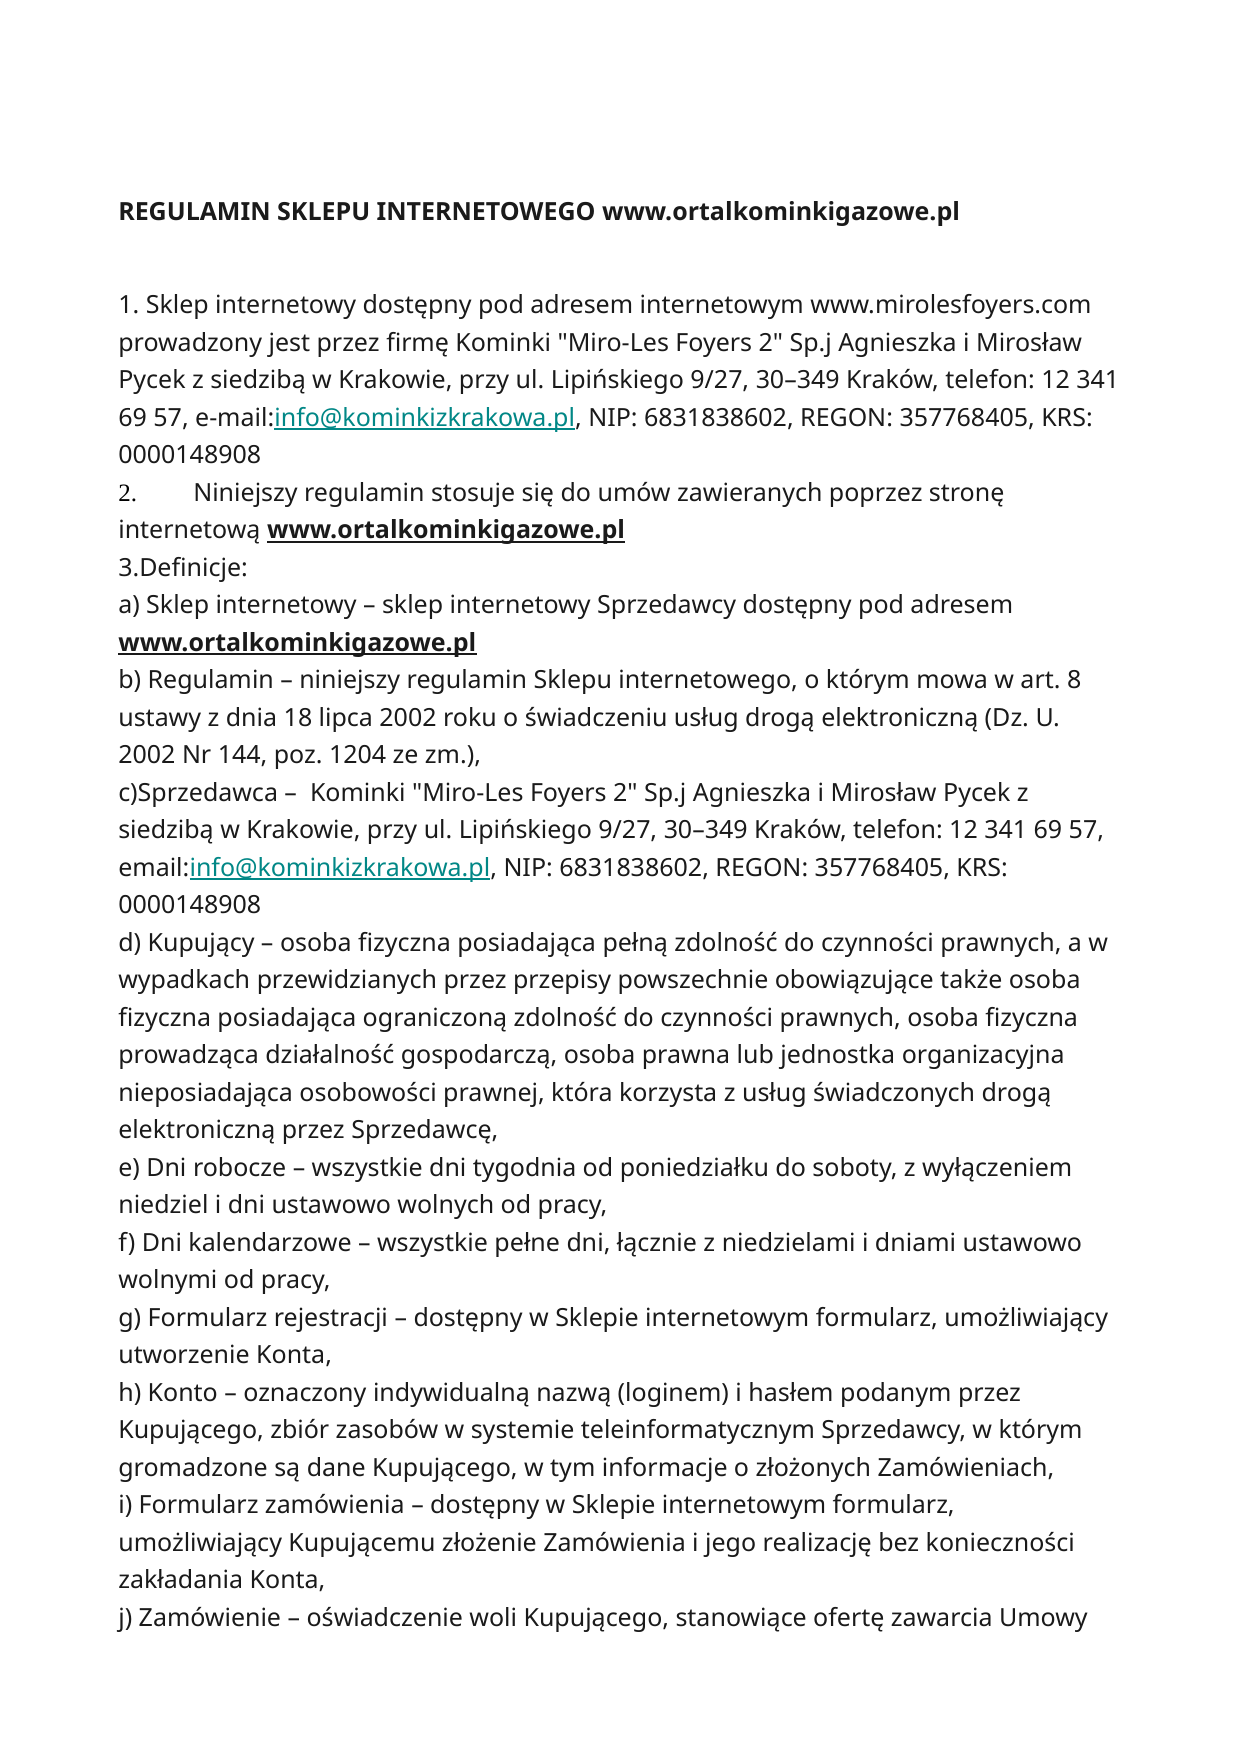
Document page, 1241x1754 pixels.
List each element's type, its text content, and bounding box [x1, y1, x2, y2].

text 1. Sklep internetowy dostępny pod adresem internetowym www.mirolesfoyers.com prowadzony jest przez firmę Kominki "Miro-Les Foyers 2" Sp.j Agnieszka i Mirosław Pycek z siedzibą w Krakowie, przy ul. Lipińskiego 9/27, 30–349 Kraków, telefon: 12 341 69 57, e-mail:info@kominkizkrakowa.pl, NIP: 6831838602, REGON: 357768405, KRS: 0000148908 [118, 283, 1122, 471]
list Niniejszy regulamin stosuje się do umów zawieranych poprzez stronę internetową www.ortalkominkigazowe.pl 3.Definicje: a) Sklep internetowy – sklep internetowy Sprzedawcy dostępny pod adresem www.ortalkominkigazowe.pl b) Regulamin – niniejszy regulamin Sklepu internetowego, o którym mowa w art. 8 ustawy z dnia 18 lipca 2002 roku o świadczeniu usług drogą elektroniczną (Dz. U. 2002 Nr 144, poz. 1204 ze zm.), c)Sprzedawca – Kominki "Miro-Les Foyers 2" Sp.j Agnieszka i Mirosław Pycek z siedzibą w Krakowie, przy ul. Lipińskiego 9/27, 30–349 Kraków, telefon: 12 341 69 57, email:info@kominkizkrakowa.pl, NIP: 6831838602, REGON: 357768405, KRS: 0000148908 d) Kupujący – osoba fizyczna posiadająca pełną zdolność do czynności prawnych, a w wypadkach przewidzianych przez przepisy powszechnie obowiązujące także osoba fizyczna posiadająca ograniczoną zdolność do czynności prawnych, osoba fizyczna prowadząca działalność gospodarczą, osoba prawna lub jednostka organizacyjna nieposiadająca osobowości prawnej, która korzysta z usług świadczonych drogą elektroniczną przez Sprzedawcę, e) Dni robocze – wszystkie dni tygodnia od poniedziałku do soboty, z wyłączeniem niedziel i dni ustawowo wolnych od pracy, f) Dni kalendarzowe – wszystkie pełne dni, łącznie z niedzielami i dniami ustawowo wolnymi od pracy, g) Formularz rejestracji – dostępny w Sklepie internetowym formularz, umożliwiający utworzenie Konta, h) Konto – oznaczony indywidualną nazwą (loginem) i hasłem podanym przez Kupującego, zbiór zasobów w systemie teleinformatycznym Sprzedawcy, w którym gromadzone są dane Kupującego, w tym informacje o złożonych Zamówieniach, i) Formularz zamówienia – dostępny w Sklepie internetowym formularz, umożliwiający Kupującemu złożenie Zamówienia i jego realizację bez konieczności zakładania Konta, j) Zamówienie – oświadczenie woli Kupującego, stanowiące ofertę zawarcia Umowy [118, 471, 1122, 1633]
text REGULAMIN SKLEPU INTERNETOWEGO www.ortalkominkigazowe.pl [118, 190, 1122, 227]
